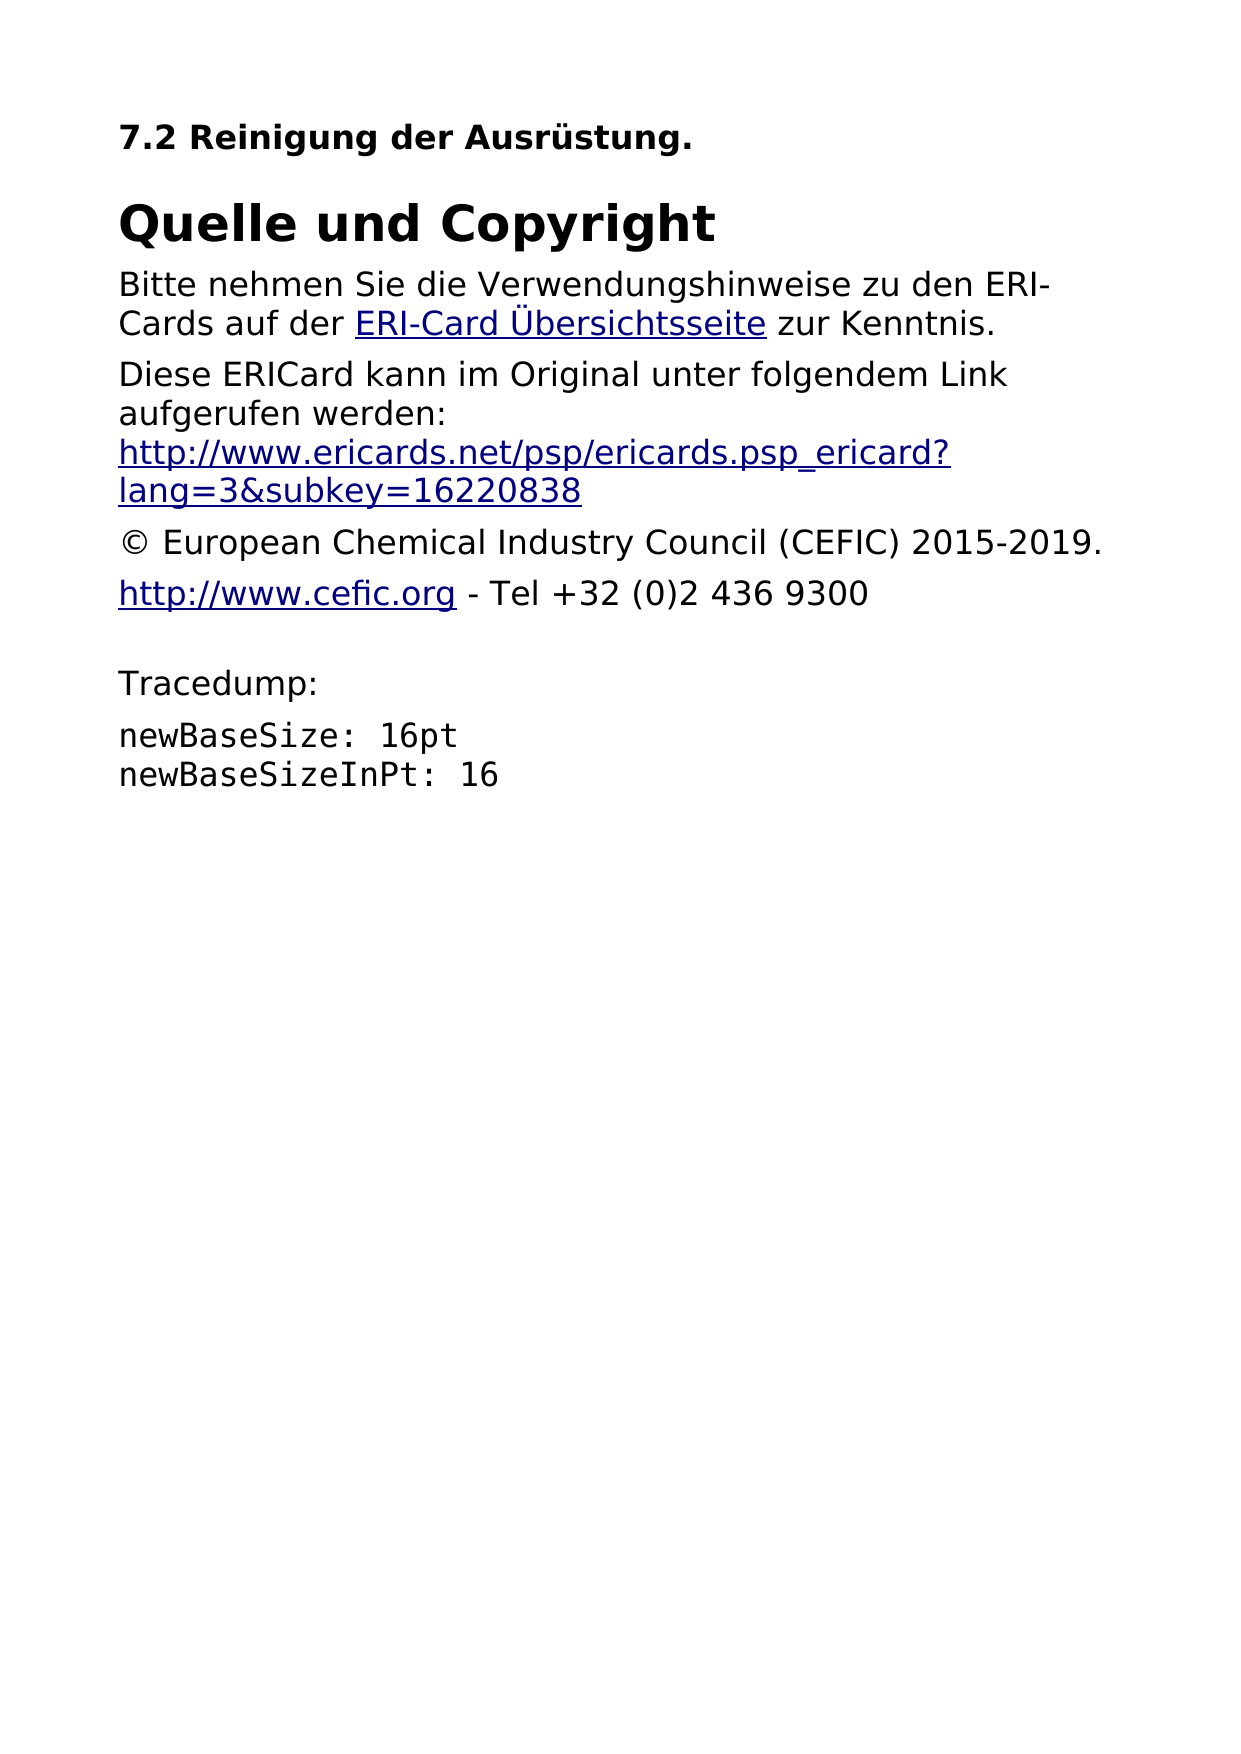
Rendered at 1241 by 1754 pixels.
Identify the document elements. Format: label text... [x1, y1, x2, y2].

text © European Chemical Industry Council (CEFIC) 2015-2019. [118, 523, 1122, 562]
text Diese ERICard kann im Original unter folgendem Link aufgerufen werden: http://www.ericards.net/psp/ericards.psp_ericard?lang=3&subkey=16220838 [118, 355, 1122, 511]
text Bitte nehmen Sie die Verwendungshinweise zu den ERI-Cards auf der ERI-Card Übersichtsseite zur Kenntnis. [118, 265, 1122, 343]
text http://www.cefic.org - Tel +32 (0)2 436 9300 [118, 575, 1122, 613]
text Tracedump: [118, 626, 1122, 704]
subtitle 7.2 Reinigung der Ausrüstung. [118, 118, 1122, 157]
text newBaseSize: 16pt newBaseSizeInPt: 16 [118, 716, 1122, 794]
subtitle Quelle und Copyright [118, 194, 1122, 253]
